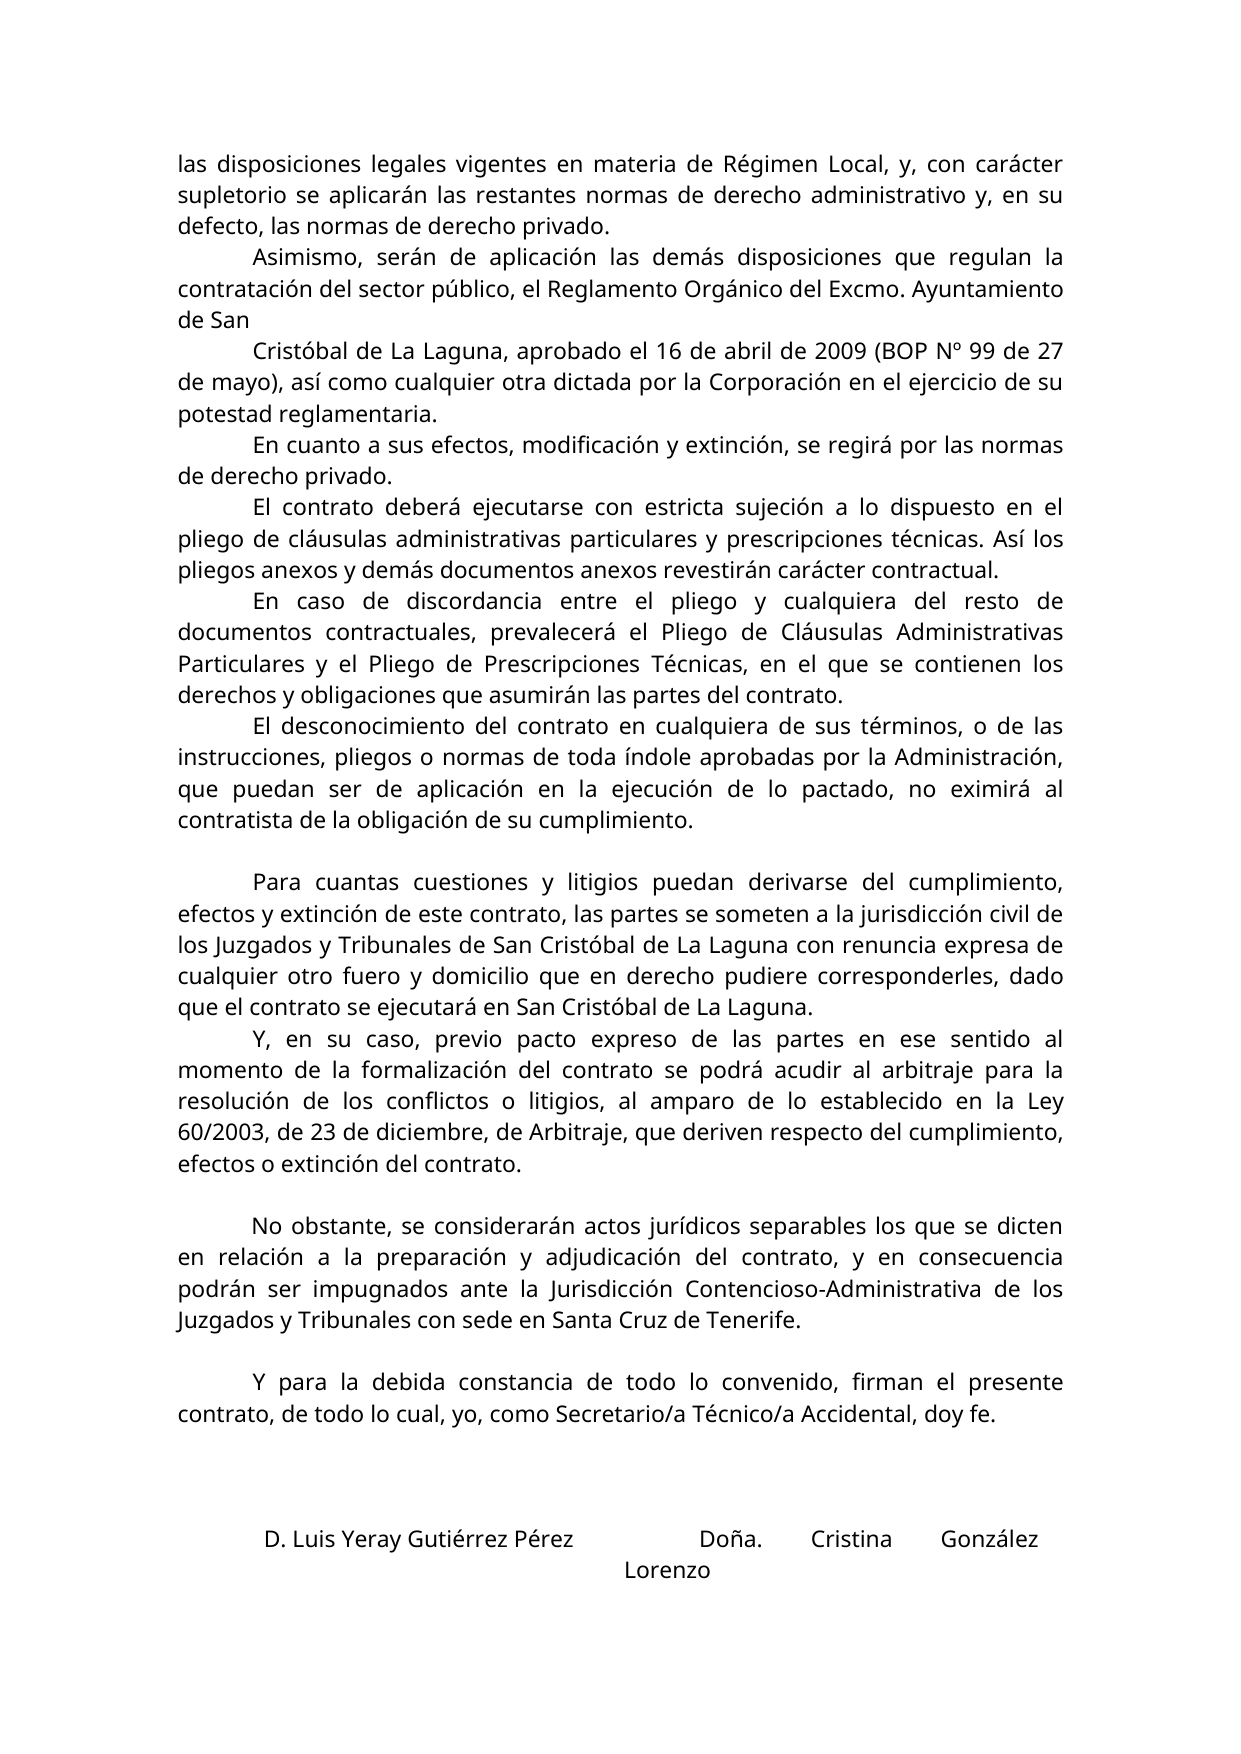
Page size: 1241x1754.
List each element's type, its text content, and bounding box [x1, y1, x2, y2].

table_header Doña. Cristina González Lorenzo [613, 1523, 1048, 1585]
text En caso de discordancia entre el pliego y cualquiera del resto de documentos contractuales, prevalecerá el Pliego de Cláusulas Administrativas Particulares y el Pliego de Prescripciones Técnicas, en el que se contienen los derechos y obligaciones que asumirán las partes del contrato. [177, 585, 1064, 710]
text No obstante, se considerarán actos jurídicos separables los que se dicten en relación a la preparación y adjudicación del contrato, y en consecuencia podrán ser impugnados ante la Jurisdicción Contencioso-Administrativa de los Juzgados y Tribunales con sede en Santa Cruz de Tenerife. [177, 1210, 1064, 1335]
text las disposiciones legales vigentes en materia de Régimen Local, y, con carácter supletorio se aplicarán las restantes normas de derecho administrativo y, en su defecto, las normas de derecho privado. [177, 148, 1064, 241]
text El contrato deberá ejecutarse con estricta sujeción a lo dispuesto en el pliego de cláusulas administrativas particulares y prescripciones técnicas. Así los pliegos anexos y demás documentos anexos revestirán carácter contractual. [177, 491, 1064, 585]
text En cuanto a sus efectos, modificación y extinción, se regirá por las normas de derecho privado. [177, 429, 1064, 491]
text Asimismo, serán de aplicación las demás disposiciones que regulan la contratación del sector público, el Reglamento Orgánico del Excmo. Ayuntamiento de San [177, 241, 1064, 335]
text Para cuantas cuestiones y litigios puedan derivarse del cumplimiento, efectos y extinción de este contrato, las partes se someten a la jurisdicción civil de los Juzgados y Tribunales de San Cristóbal de La Laguna con renuncia expresa de cualquier otro fuero y domicilio que en derecho pudiere corresponderles, dado que el contrato se ejecutará en San Cristóbal de La Laguna. [177, 866, 1064, 1023]
text Y para la debida constancia de todo lo convenido, firman el presente contrato, de todo lo cual, yo, como Secretario/a Técnico/a Accidental, doy fe. [177, 1366, 1064, 1429]
text El desconocimiento del contrato en cualquiera de sus términos, o de las instrucciones, pliegos o normas de toda índole aprobadas por la Administración, que puedan ser de aplicación en la ejecución de lo pactado, no eximirá al contratista de la obligación de su cumplimiento. [177, 710, 1064, 835]
text Y, en su caso, previo pacto expreso de las partes en ese sentido al momento de la formalización del contrato se podrá acudir al arbitraje para la resolución de los conflictos o litigios, al amparo de lo establecido en la Ley 60/2003, de 23 de diciembre, de Arbitraje, que deriven respecto del cumplimiento, efectos o extinción del contrato. [177, 1023, 1064, 1179]
text Cristóbal de La Laguna, aprobado el 16 de abril de 2009 (BOP Nº 99 de 27 de mayo), así como cualquier otra dictada por la Corporación en el ejercicio de su potestad reglamentaria. [177, 335, 1064, 429]
table_header D. Luis Yeray Gutiérrez Pérez [177, 1523, 613, 1585]
